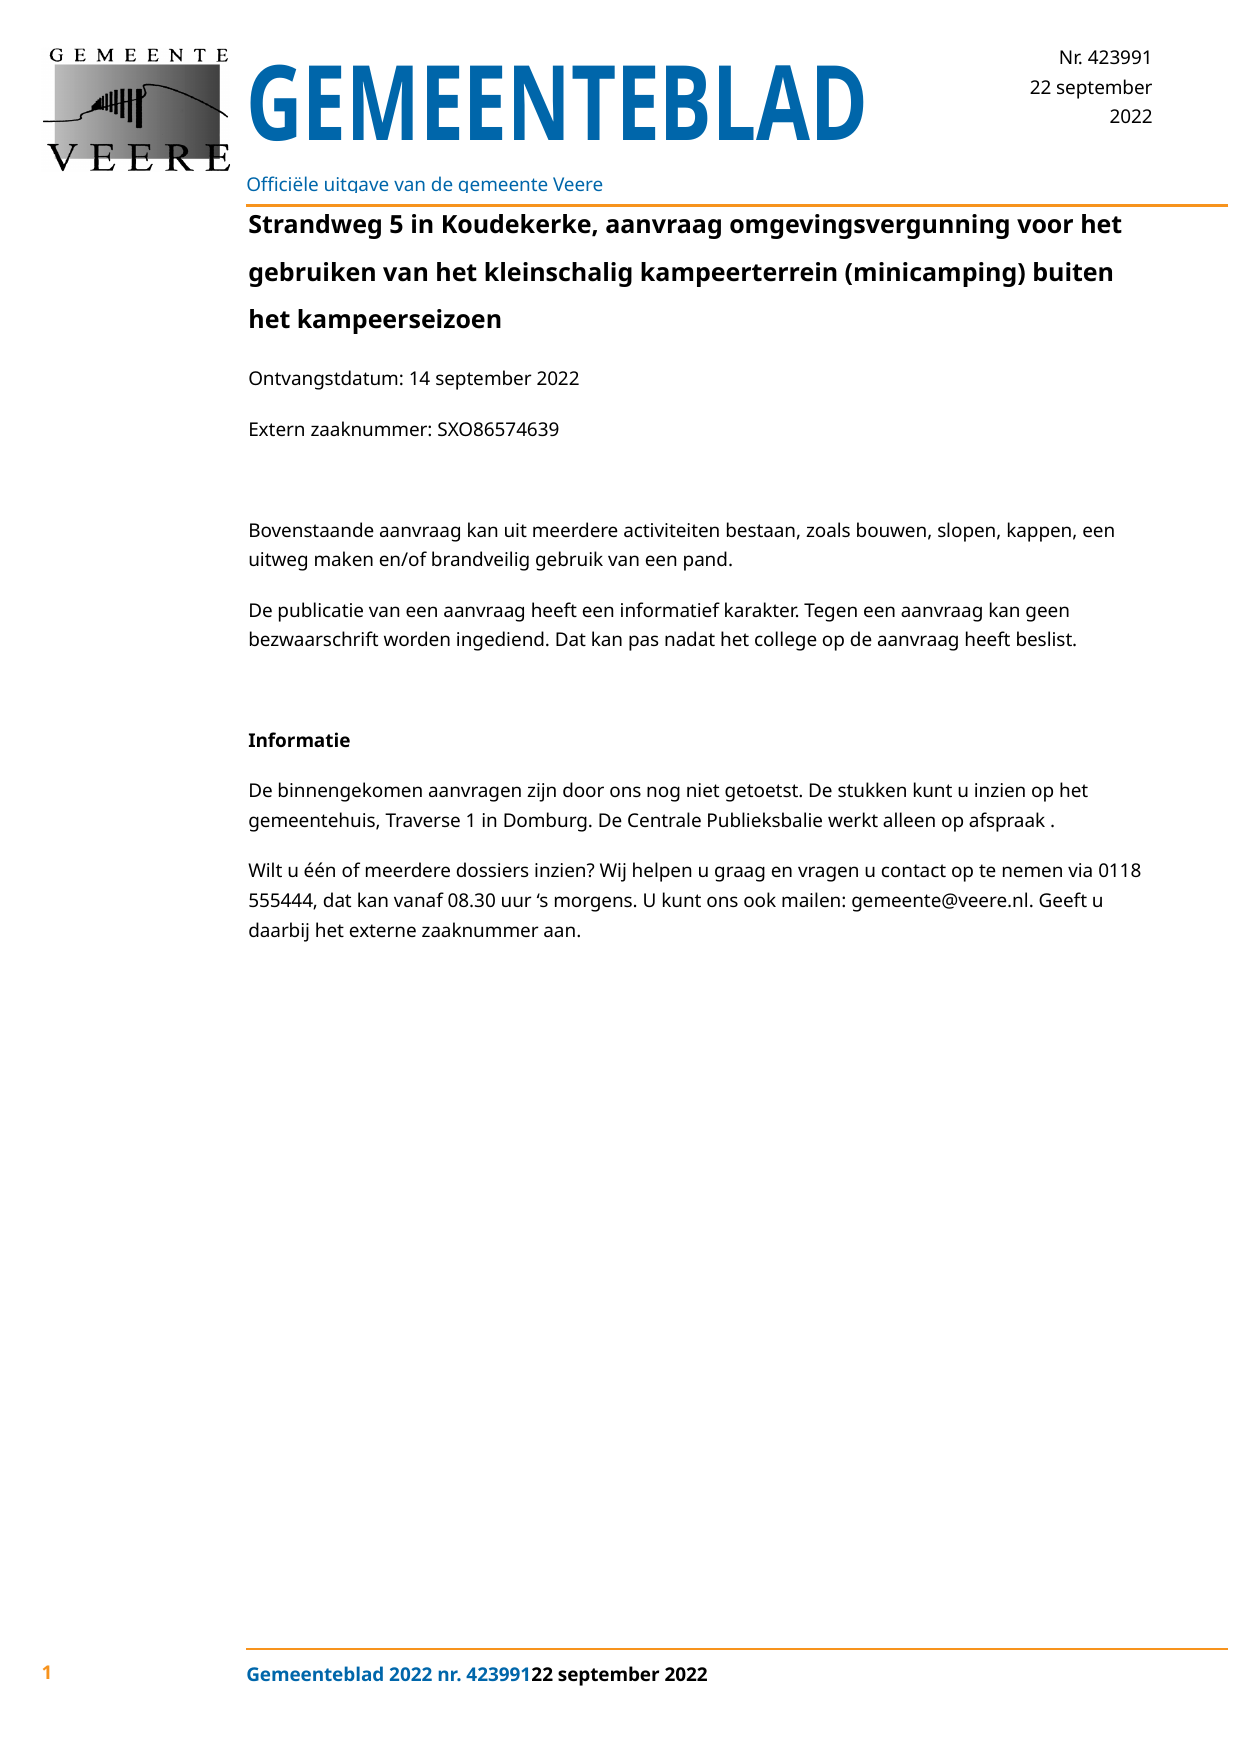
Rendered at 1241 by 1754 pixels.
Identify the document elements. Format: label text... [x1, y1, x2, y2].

text Bovenstaande aanvraag kan uit meerdere activiteiten bestaan, zoals bouwen, slopen, kappen, een uitweg maken en/of brandveilig gebruik van een pand. [248, 517, 1152, 572]
text Strandweg 5 in Koudekerke, aanvraag omgevingsvergunning voor het gebruiken van het kleinschalig kampeerterrein (minicamping) buiten het kampeerseizoen [248, 207, 1152, 336]
text Ontvangstdatum: 14 september 2022 [248, 366, 1152, 391]
text Extern zaaknummer: SXO86574639 [248, 416, 1152, 442]
text Wilt u één of meerdere dossiers inzien? Wij helpen u graag en vragen u contact op te nemen via 0118 555444, dat kan vanaf 08.30 uur ‘s morgens. U kunt ons ook mailen: gemeente@veere.nl. Geeft u daarbij het externe zaaknummer aan. [248, 858, 1152, 942]
text De binnengekomen aanvragen zijn door ons nog niet getoetst. De stukken kunt u inzien op het gemeentehuis, Traverse 1 in Domburg. De Centrale Publieksbalie werkt alleen op afspraak . [248, 778, 1152, 833]
picture [41, 47, 231, 172]
text De publicatie van een aanvraag heeft een informatief karakter. Tegen een aanvraag kan geen bezwaarschrift worden ingediend. Dat kan pas nadat het college op de aanvraag heeft beslist. [248, 597, 1152, 652]
text Informatie [248, 727, 1152, 753]
